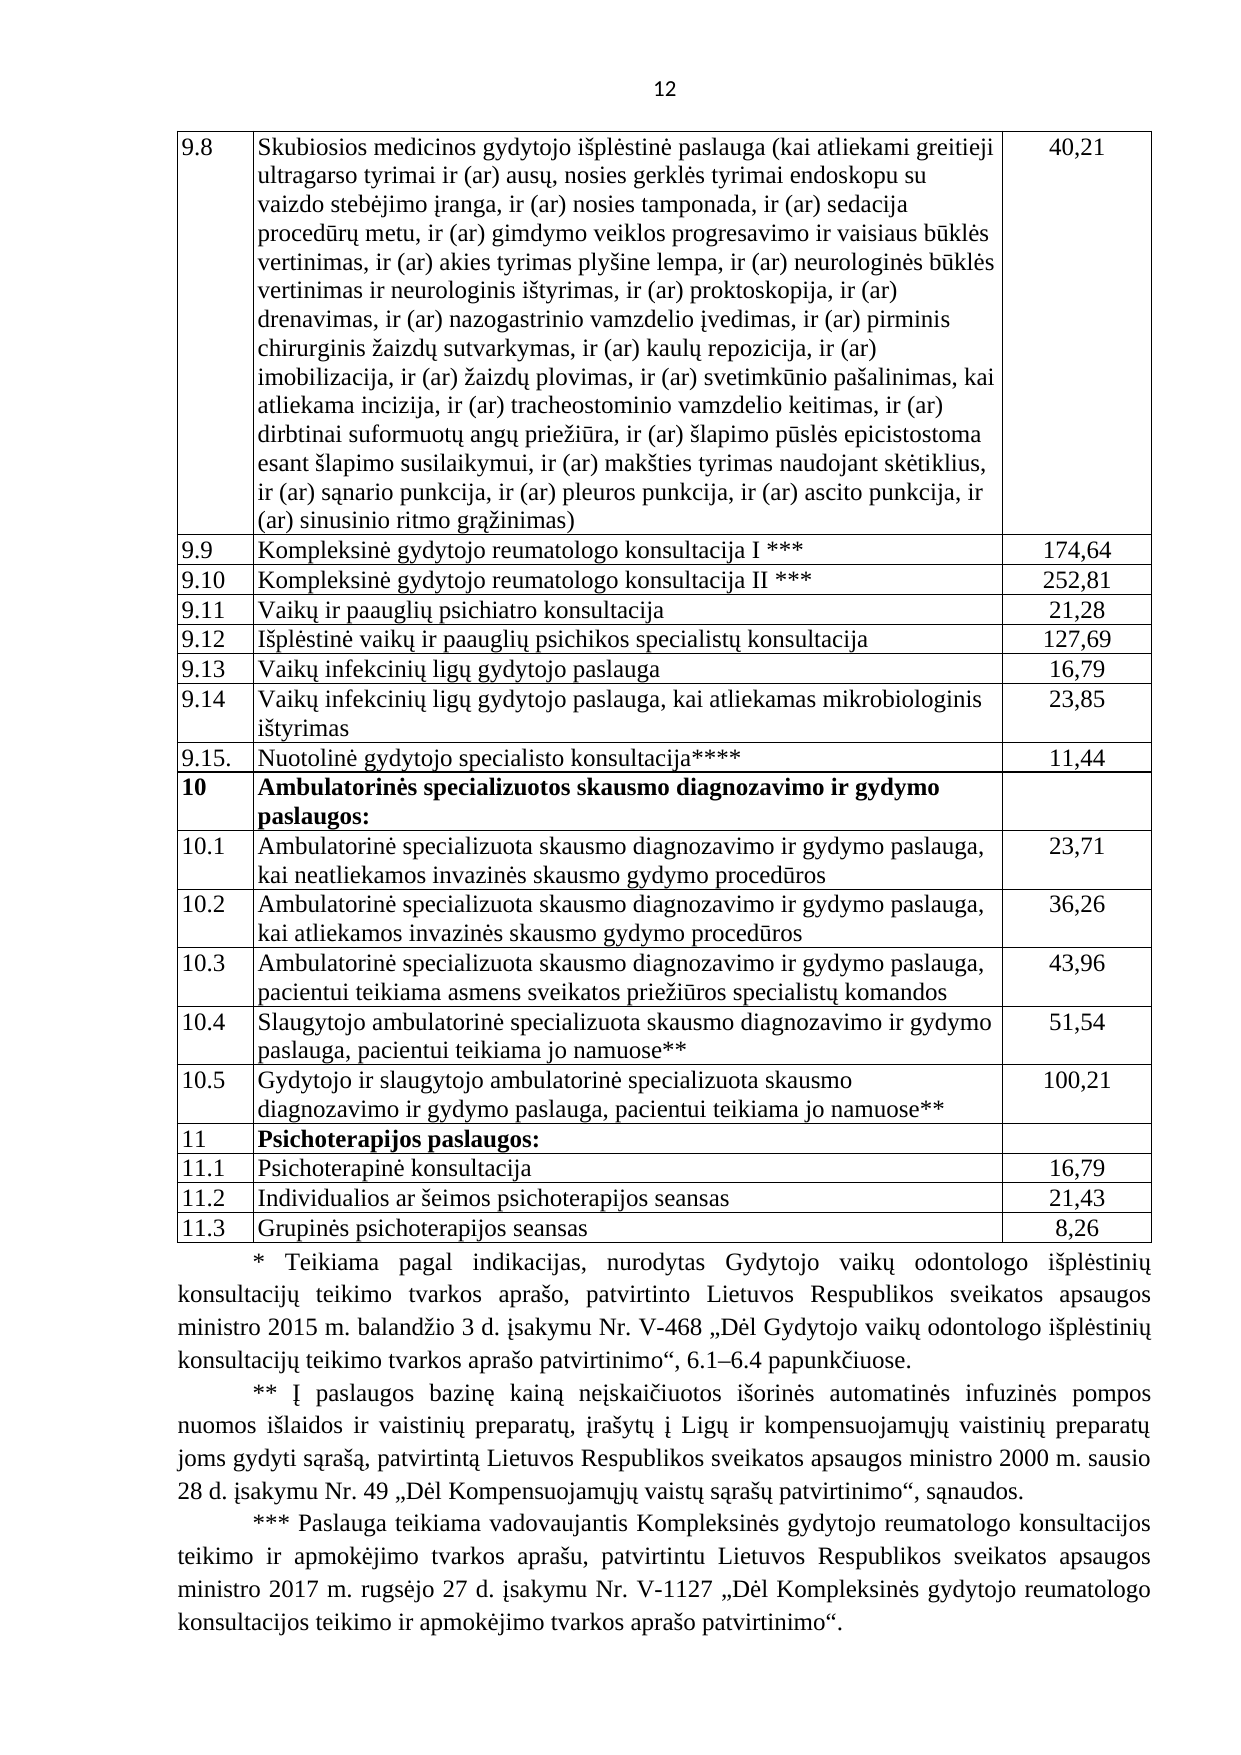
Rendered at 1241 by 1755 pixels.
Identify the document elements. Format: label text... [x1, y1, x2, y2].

table_cell 10 [178, 773, 253, 830]
table_cell 127,69 [1003, 625, 1151, 653]
table_cell Ambulatorinė specializuota skausmo diagnozavimo ir gydymo paslauga, kai neatliekamos invazinės skausmo gydymo procedūros [254, 831, 1002, 888]
table_cell 8,26 [1003, 1213, 1151, 1242]
table_cell 252,81 [1003, 565, 1151, 594]
table_cell Ambulatorinė specializuota skausmo diagnozavimo ir gydymo paslauga, kai atliekamos invazinės skausmo gydymo procedūros [254, 890, 1002, 947]
table_cell Vaikų infekcinių ligų gydytojo paslauga, kai atliekamas mikrobiologinis ištyrimas [254, 684, 1002, 742]
table_cell 9.14 [178, 684, 253, 742]
text *** Paslauga teikiama vadovaujantis Kompleksinės gydytojo reumatologo konsultacijos teikimo ir apmokėjimo tvarkos aprašu, patvirtintu Lietuvos Respublikos sveikatos apsaugos ministro 2017 m. rugsėjo 27 d. įsakymu Nr. V-1127 „Dėl Kompleksinės gydytojo reumatologo konsultacijos teikimo ir apmokėjimo tvarkos aprašo patvirtinimo“. [177, 1504, 1152, 1635]
table_cell Ambulatorinės specializuotos skausmo diagnozavimo ir gydymo paslaugos: [254, 773, 1002, 830]
table_cell Individualios ar šeimos psichoterapijos seansas [254, 1183, 1002, 1212]
table_cell Gydytojo ir slaugytojo ambulatorinė specializuota skausmo diagnozavimo ir gydymo paslauga, pacientui teikiama jo namuose** [254, 1065, 1002, 1123]
table_cell Psichoterapijos paslaugos: [254, 1124, 1002, 1152]
table_cell 9.10 [178, 565, 253, 594]
table_cell Skubiosios medicinos gydytojo išplėstinė paslauga (kai atliekami greitieji ultragarso tyrimai ir (ar) ausų, nosies gerklės tyrimai endoskopu su vaizdo stebėjimo įranga, ir (ar) nosies tamponada, ir (ar) sedacija procedūrų metu, ir (ar) gimdymo veiklos progresavimo ir vaisiaus būklės vertinimas, ir (ar) akies tyrimas plyšine lempa, ir (ar) neurologinės būklės vertinimas ir neurologinis ištyrimas, ir (ar) proktoskopija, ir (ar) drenavimas, ir (ar) nazogastrinio vamzdelio įvedimas, ir (ar) pirminis chirurginis žaizdų sutvarkymas, ir (ar) kaulų repozicija, ir (ar) imobilizacija, ir (ar) žaizdų plovimas, ir (ar) svetimkūnio pašalinimas, kai atliekama incizija, ir (ar) tracheostominio vamzdelio keitimas, ir (ar) dirbtinai suformuotų angų priežiūra, ir (ar) šlapimo pūslės epicistostoma esant šlapimo susilaikymui, ir (ar) makšties tyrimas naudojant skėtiklius, ir (ar) sąnario punkcija, ir (ar) pleuros punkcija, ir (ar) ascito punkcija, ir (ar) sinusinio ritmo grąžinimas) [254, 132, 1002, 534]
table_cell 9.15. [178, 743, 253, 771]
table_cell 21,28 [1003, 595, 1151, 623]
table_cell [1003, 773, 1151, 830]
table_cell 11.1 [178, 1154, 253, 1182]
table_cell Slaugytojo ambulatorinė specializuota skausmo diagnozavimo ir gydymo paslauga, pacientui teikiama jo namuose** [254, 1007, 1002, 1064]
table_cell 9.9 [178, 535, 253, 564]
table_cell Ambulatorinė specializuota skausmo diagnozavimo ir gydymo paslauga, pacientui teikiama asmens sveikatos priežiūros specialistų komandos [254, 948, 1002, 1006]
table_cell 43,96 [1003, 948, 1151, 1006]
table_cell 16,79 [1003, 654, 1151, 683]
table_cell 11.2 [178, 1183, 253, 1212]
table_cell Vaikų infekcinių ligų gydytojo paslauga [254, 654, 1002, 683]
text ** Į paslaugos bazinę kainą neįskaičiuotos išorinės automatinės infuzinės pompos nuomos išlaidos ir vaistinių preparatų, įrašytų į Ligų ir kompensuojamųjų vaistinių preparatų joms gydyti sąrašą, patvirtintą Lietuvos Respublikos sveikatos apsaugos ministro 2000 m. sausio 28 d. įsakymu Nr. 49 „Dėl Kompensuojamųjų vaistų sąrašų patvirtinimo“, sąnaudos. [177, 1374, 1152, 1504]
table_cell 21,43 [1003, 1183, 1151, 1212]
table_cell Kompleksinė gydytojo reumatologo konsultacija I *** [254, 535, 1002, 564]
table_cell [1003, 1124, 1151, 1152]
table_cell 174,64 [1003, 535, 1151, 564]
table_cell Nuotolinė gydytojo specialisto konsultacija**** [254, 743, 1002, 771]
table_cell 10.5 [178, 1065, 253, 1123]
table_cell 10.1 [178, 831, 253, 888]
table_cell Grupinės psichoterapijos seansas [254, 1213, 1002, 1242]
table_cell 40,21 [1003, 132, 1151, 534]
table_cell 100,21 [1003, 1065, 1151, 1123]
table_cell 11 [178, 1124, 253, 1152]
table_cell 10.4 [178, 1007, 253, 1064]
table_cell Išplėstinė vaikų ir paauglių psichikos specialistų konsultacija [254, 625, 1002, 653]
table_cell 23,85 [1003, 684, 1151, 742]
table_cell 51,54 [1003, 1007, 1151, 1064]
table_cell 9.12 [178, 625, 253, 653]
table_cell Kompleksinė gydytojo reumatologo konsultacija II *** [254, 565, 1002, 594]
text * Teikiama pagal indikacijas, nurodytas Gydytojo vaikų odontologo išplėstinių konsultacijų teikimo tvarkos aprašo, patvirtinto Lietuvos Respublikos sveikatos apsaugos ministro 2015 m. balandžio 3 d. įsakymu Nr. V-468 „Dėl Gydytojo vaikų odontologo išplėstinių konsultacijų teikimo tvarkos aprašo patvirtinimo“, 6.1–6.4 papunkčiuose. [177, 1243, 1152, 1374]
table_cell 9.8 [178, 132, 253, 534]
table_cell 10.3 [178, 948, 253, 1006]
table_cell 9.13 [178, 654, 253, 683]
table_cell 9.11 [178, 595, 253, 623]
table_cell 11.3 [178, 1213, 253, 1242]
table_cell 36,26 [1003, 890, 1151, 947]
table_cell Vaikų ir paauglių psichiatro konsultacija [254, 595, 1002, 623]
table_cell 10.2 [178, 890, 253, 947]
table_cell 16,79 [1003, 1154, 1151, 1182]
table_cell Psichoterapinė konsultacija [254, 1154, 1002, 1182]
table_cell 11,44 [1003, 743, 1151, 771]
table_cell 23,71 [1003, 831, 1151, 888]
